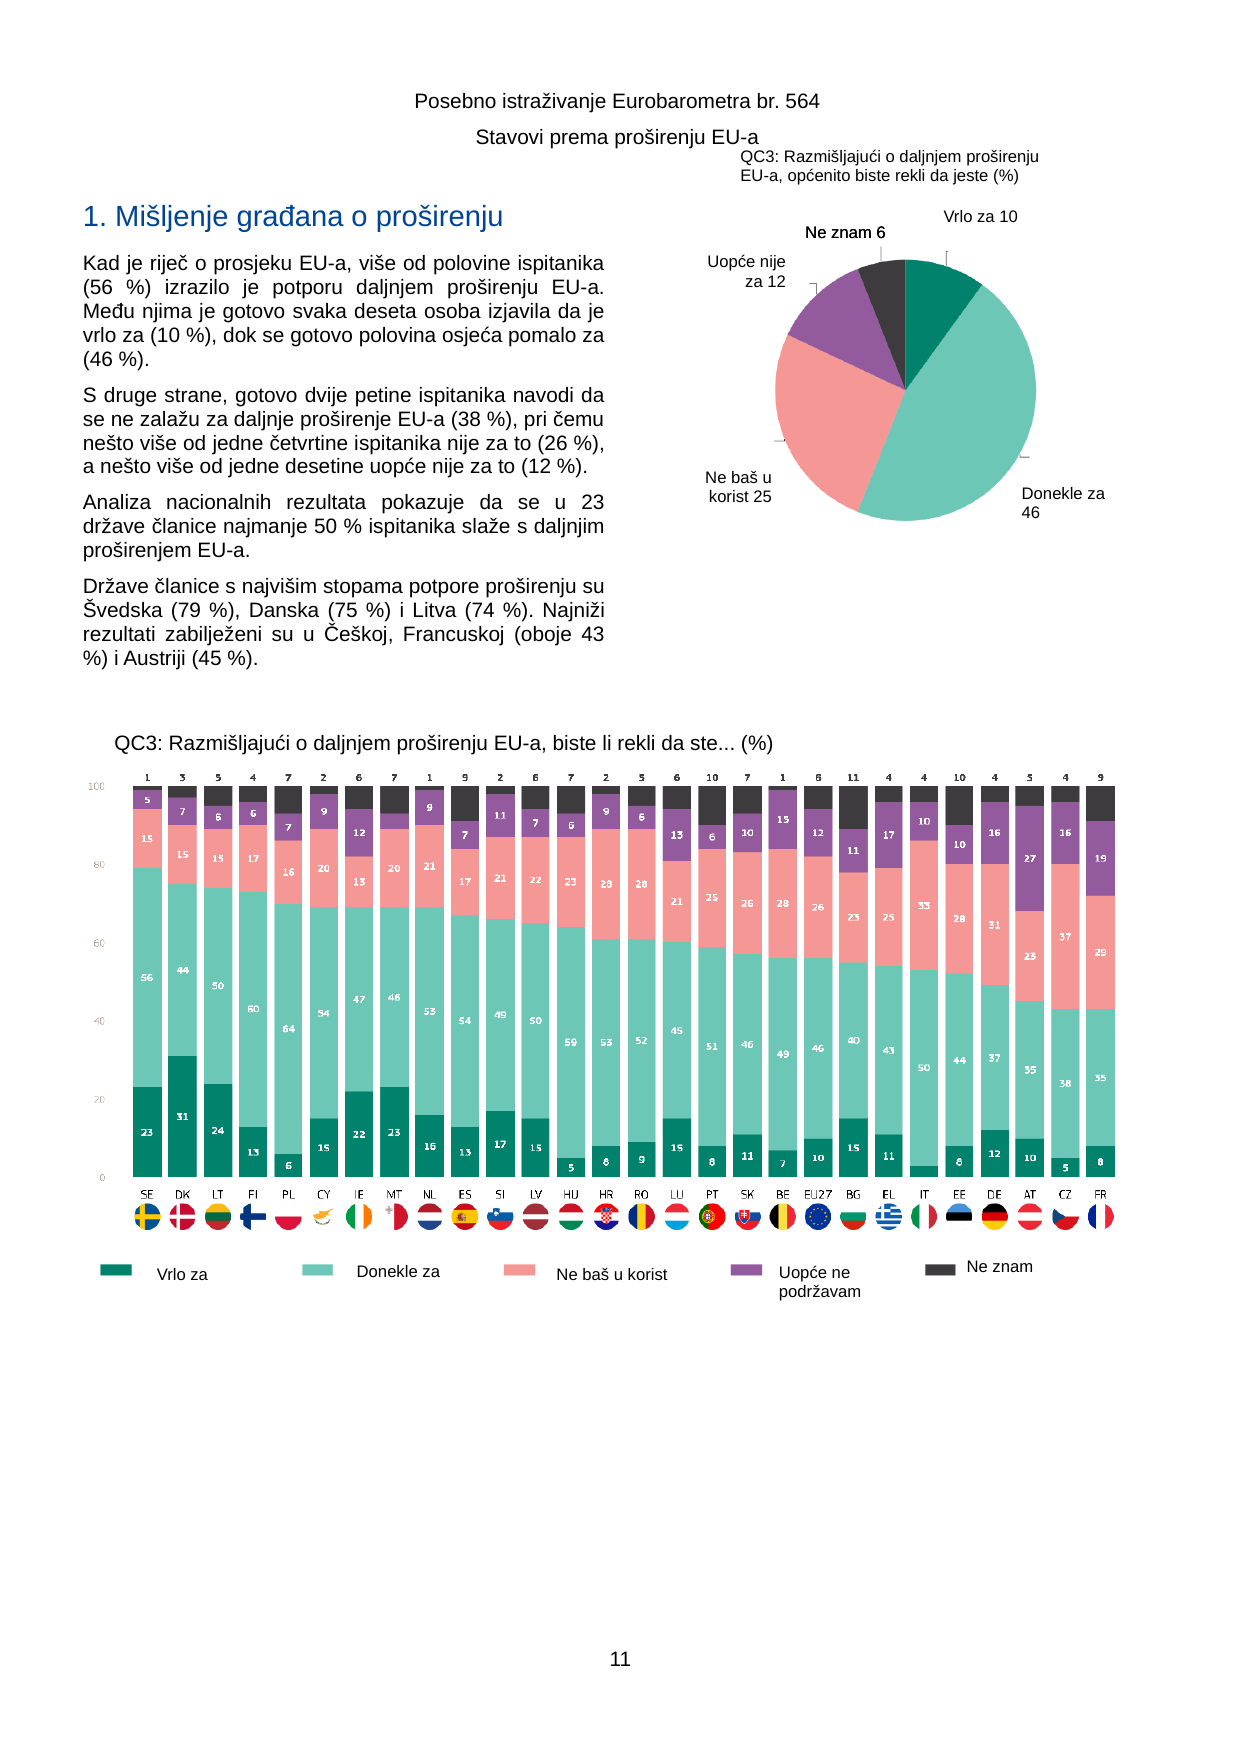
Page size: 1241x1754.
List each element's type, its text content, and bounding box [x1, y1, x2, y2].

text Analiza nacionalnih rezultata pokazuje da se u 23 države članice najmanje 50 % ispitanika slaže s daljnjim proširenjem EU-a. [83, 490, 605, 562]
subtitle 1. Mišljenje građana o proširenju [83, 199, 605, 232]
text S druge strane, gotovo dvije petine ispitanika navodi da se ne zalažu za daljnje proširenje EU-a (38 %), pri čemu nešto više od jedne četvrtine ispitanika nije za to (26 %), a nešto više od jedne desetine uopće nije za to (12 %). [83, 382, 605, 478]
text Kad je riječ o prosjeku EU-a, više od polovine ispitanika (56 %) izrazilo je potporu daljnjem proširenju EU-a. Među njima je gotovo svaka deseta osoba izjavila da je vrlo za (10 %), dok se gotovo polovina osjeća pomalo za (46 %). [83, 251, 605, 371]
picture [768, 242, 1042, 527]
text Države članice s najvišim stopama potpore proširenju su Švedska (79 %), Danska (75 %) i Litva (74 %). Najniži rezultati zabilježeni su u Češkoj, Francuskoj (oboje 43 %) i Austriji (45 %). [83, 574, 605, 670]
picture [82, 760, 1122, 1241]
picture [96, 1262, 960, 1278]
